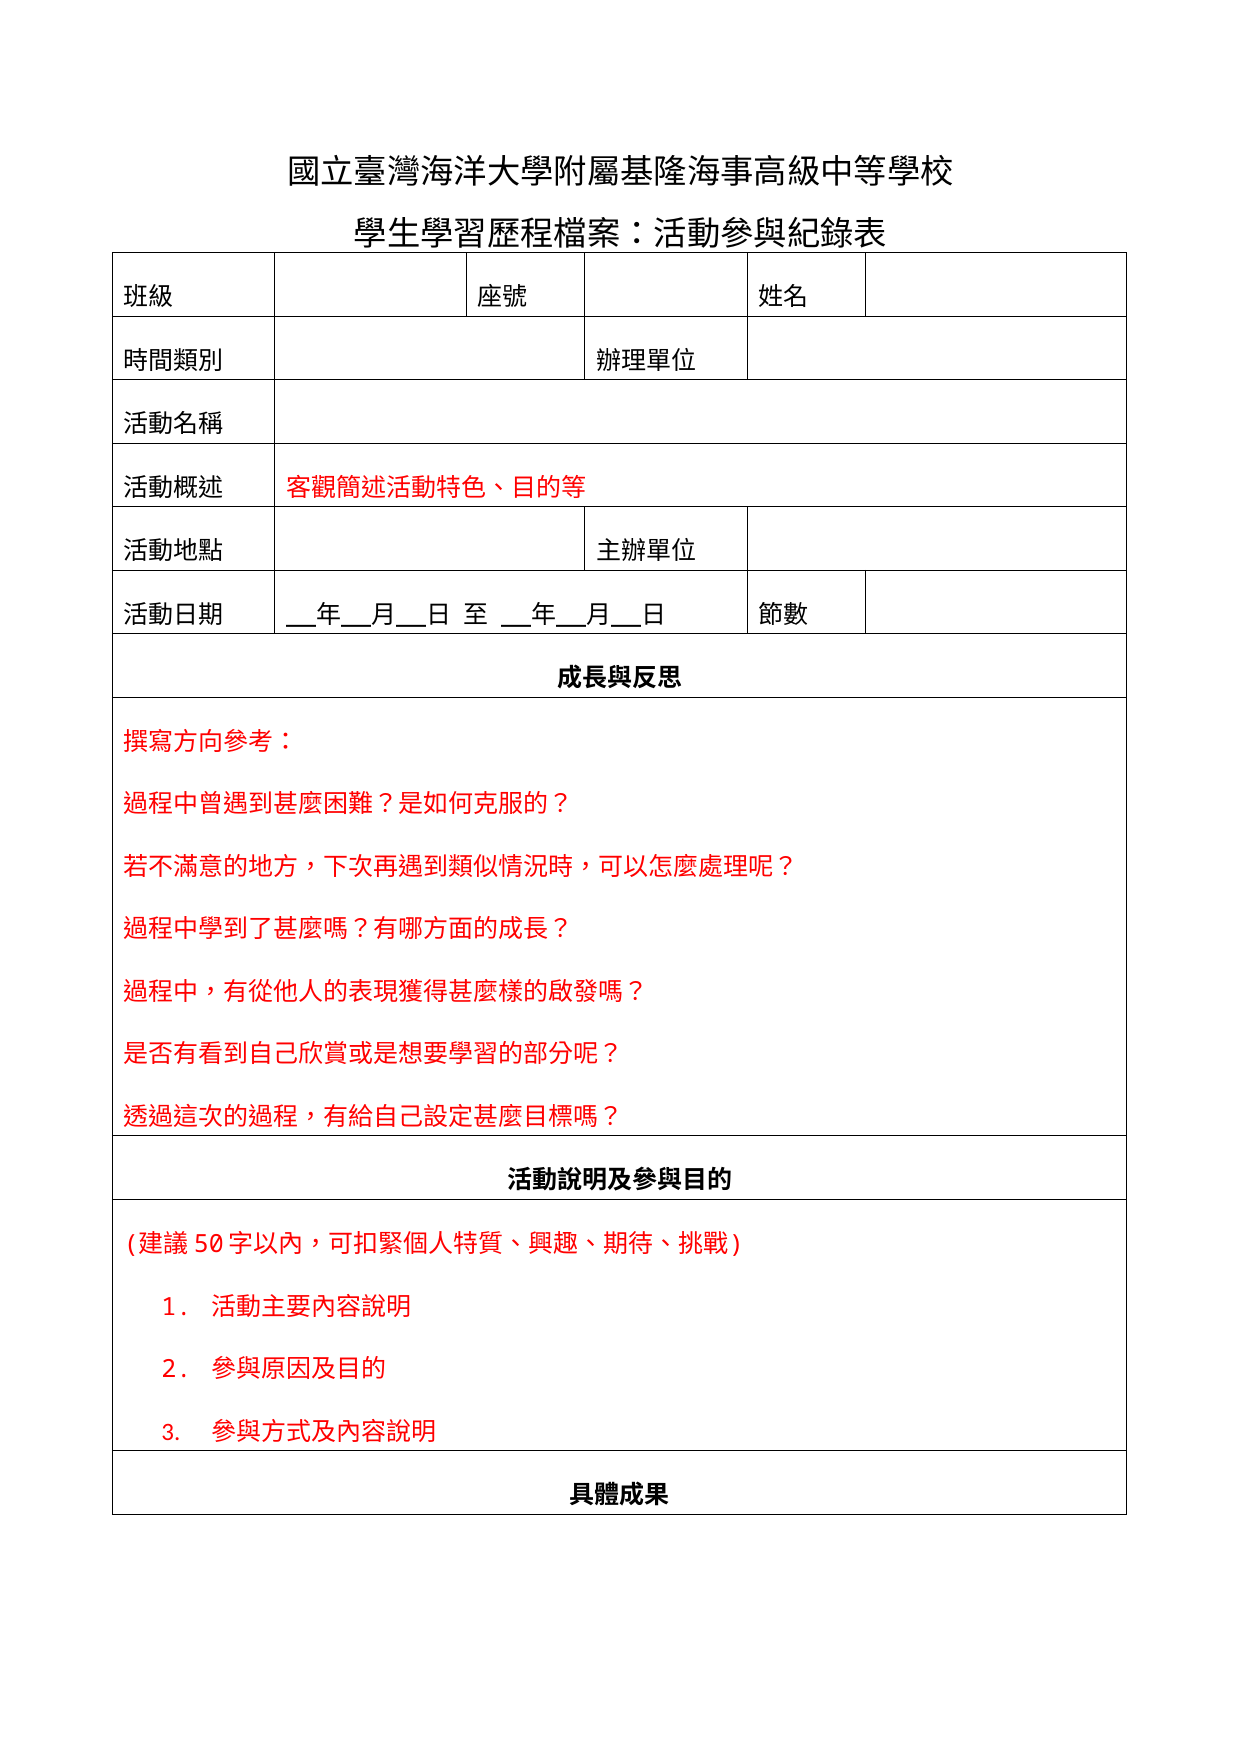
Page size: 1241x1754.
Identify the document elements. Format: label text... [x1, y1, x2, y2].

table_cell [275, 317, 584, 379]
table_header 姓名 [748, 253, 865, 316]
table_cell [275, 507, 584, 570]
table_cell 活動日期 [113, 571, 274, 633]
table_cell (建議50字以內，可扣緊個人特質、興趣、期待、挑戰) 活動主要內容說明 參與原因及目的 參與方式及內容說明 [113, 1200, 1126, 1450]
table_cell [748, 507, 1126, 570]
table_cell 活動說明及參與目的 [113, 1136, 1126, 1199]
table_header [585, 253, 747, 316]
table_header [275, 253, 466, 316]
table_cell [866, 571, 1126, 633]
text 國立臺灣海洋大學附屬基隆海事高級中等學校 [112, 127, 1128, 189]
table_header [866, 253, 1126, 316]
table_cell 節數 [748, 571, 865, 633]
table_cell __年__月__日 至 __年__月__日 [275, 571, 747, 633]
table_cell 時間類別 [113, 317, 274, 379]
table_cell 主辦單位 [585, 507, 747, 570]
text 學生學習歷程檔案：活動參與紀錄表 [112, 189, 1128, 252]
table_cell 具體成果 [113, 1451, 1126, 1513]
table_cell 活動名稱 [113, 380, 274, 443]
table_cell [275, 380, 1126, 443]
table_cell [748, 317, 1126, 379]
table_cell 成長與反思 [113, 634, 1126, 697]
table_cell 撰寫方向參考： 過程中曾遇到甚麼困難？是如何克服的？ 若不滿意的地方，下次再遇到類似情況時，可以怎麼處理呢？ 過程中學到了甚麼嗎？有哪方面的成長？ 過程中，有從他人的表現獲得甚麼樣的啟發嗎？ 是否有看到自己欣賞或是想要學習的部分呢？ 透過這次的過程，有給自己設定甚麼目標嗎？ [113, 698, 1126, 1135]
table_header 班級 [113, 253, 274, 316]
table_cell 辦理單位 [585, 317, 747, 379]
table_header 座號 [467, 253, 584, 316]
table_cell 客觀簡述活動特色、目的等 [275, 444, 1126, 506]
table_cell 活動地點 [113, 507, 274, 570]
table_cell 活動概述 [113, 444, 274, 506]
